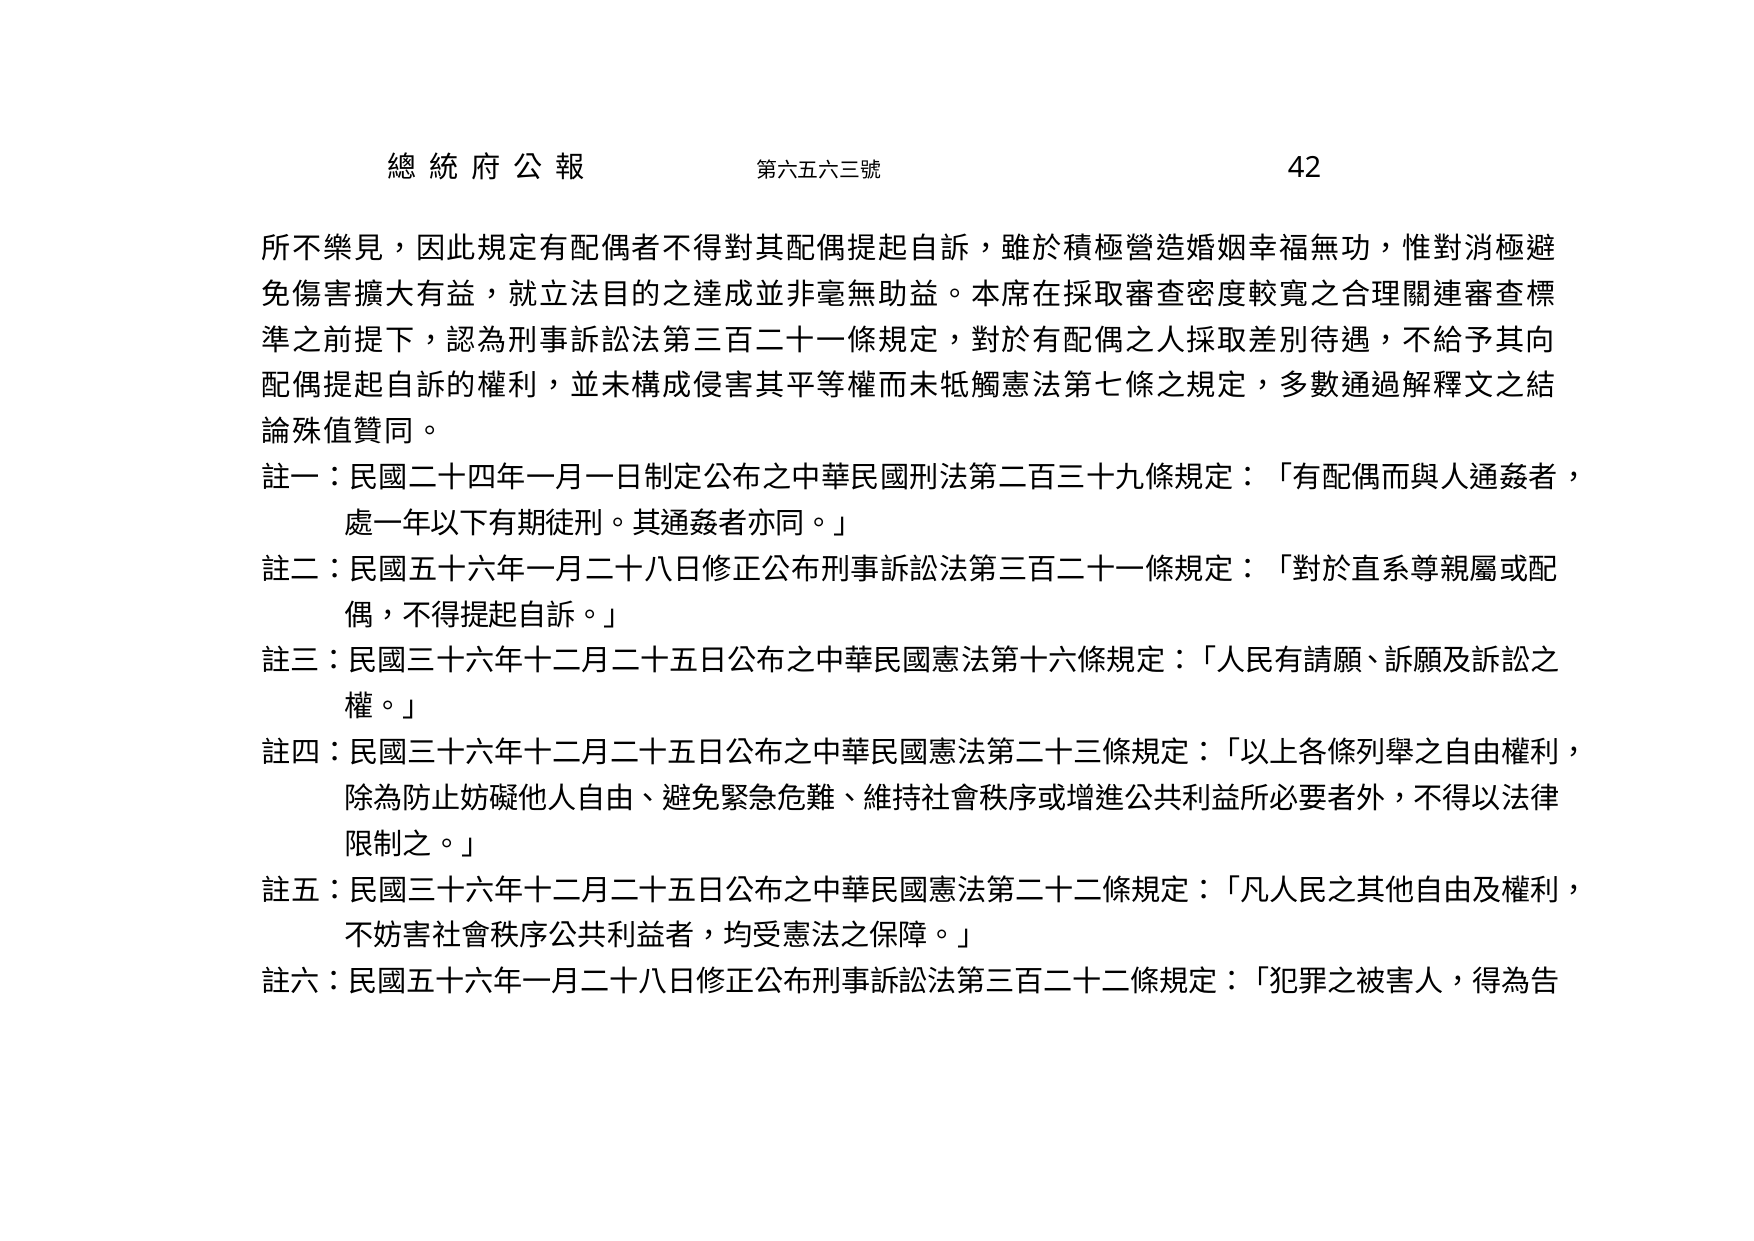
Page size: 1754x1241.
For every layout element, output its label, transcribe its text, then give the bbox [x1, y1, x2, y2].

text 惟刑事訴訟法第三百二十一條規定不得對配偶提起自訴，雖並未牴觸憲法第十六條保障人民訴訟權之意旨，但卻因對有配偶之人的自訴權予以差別待遇，而有可能構成對有配偶之人之平等權之侵害。然憲法第七條平等權之保障並非絕對，立法者基於事件事實上或本質上的差異，而為合理之差別待遇，並不牴觸憲法保障平等權之意旨。因此，刑事訴訟法第三百二十一條對於有配偶之人之差別待遇，是否屬於合理之差別待遇，即為審查其合憲性的重點。所謂合理差別待遇，即是等者等之，不等者不等之。如等者不等之，或不等者卻等之，即非屬合理之差別待遇。而在具體個案中，如何判斷受不同待遇者，是否屬於合理之差別待遇，即涉及系爭法律為差別待遇之分類，以及作為該分類基準的特質與該立法目的的達成是否具有一定程度的合理性。由於本案所涉者為不屬於憲法保障訴訟權之核心領域之自訴制度，本席認為立法者就此項制度之設計應有較大的制度形成空間，故而主張採取審查密度較寬之合理關連審查標準審查刑事訴訟法第三百二十一條規定之合憲性。立法者僅須基於合理之目的，而其選擇達成該目的之分類，與目的之達成具備合理關連性，即為憲法所許。由於刑事訴訟法第三百二十一條規定之立法目的係為維持婚姻存續與家庭和諧，應屬合憲無虞，至於立法者採取之手段，係為避免配偶雙方分別以自訴人與被告身分對簿公堂。配偶如欲對他方提起自訴，誠然感情必已破裂在前，然而歷經自訴程序後，其婚姻關係與家庭和諧所遭受之傷害必然更加不可回復與彌補，以致破鏡重圓之希望杳不可求，而為立法者所不樂見，因此規定有配偶者不得對其配偶提起自訴，雖於積極營造婚姻幸福無功，惟對消極避免傷害擴大有益，就立法目的之達成並非毫無助益。本席在採取審查密度較寬之合理關連審查標準之前提下，認為刑事訴訟法第三百二十一條規定，對於有配偶之人採取差別待遇，不給予其向配偶提起自訴的權利，並未構成侵害其平等權而未牴觸憲法第七條之規定，多數通過解釋文之結論殊值贊同。 [262, 222, 1559, 451]
text 註六：民國五十六年一月二十八日修正公布刑事訴訟法第三百二十二條規定：「犯罪之被害人，得為告 [262, 955, 1559, 1001]
text 註一：民國二十四年一月一日制定公布之中華民國刑法第二百三十九條規定：「有配偶而與人通姦者，處一年以下有期徒刑。其通姦者亦同。」 [262, 451, 1559, 542]
text 註二：民國五十六年一月二十八日修正公布刑事訴訟法第三百二十一條規定：「對於直系尊親屬或配偶，不得提起自訴。」 [262, 542, 1559, 634]
text 註五：民國三十六年十二月二十五日公布之中華民國憲法第二十二條規定：「凡人民之其他自由及權利，不妨害社會秩序公共利益者，均受憲法之保障。」 [262, 863, 1559, 955]
text 註三：民國三十六年十二月二十五日公布之中華民國憲法第十六條規定：「人民有請願、訴願及訴訟之權。」 [262, 634, 1559, 726]
text 註四：民國三十六年十二月二十五日公布之中華民國憲法第二十三條規定：「以上各條列舉之自由權利，除為防止妨礙他人自由、避免緊急危難、維持社會秩序或增進公共利益所必要者外，不得以法律限制之。」 [262, 726, 1559, 863]
